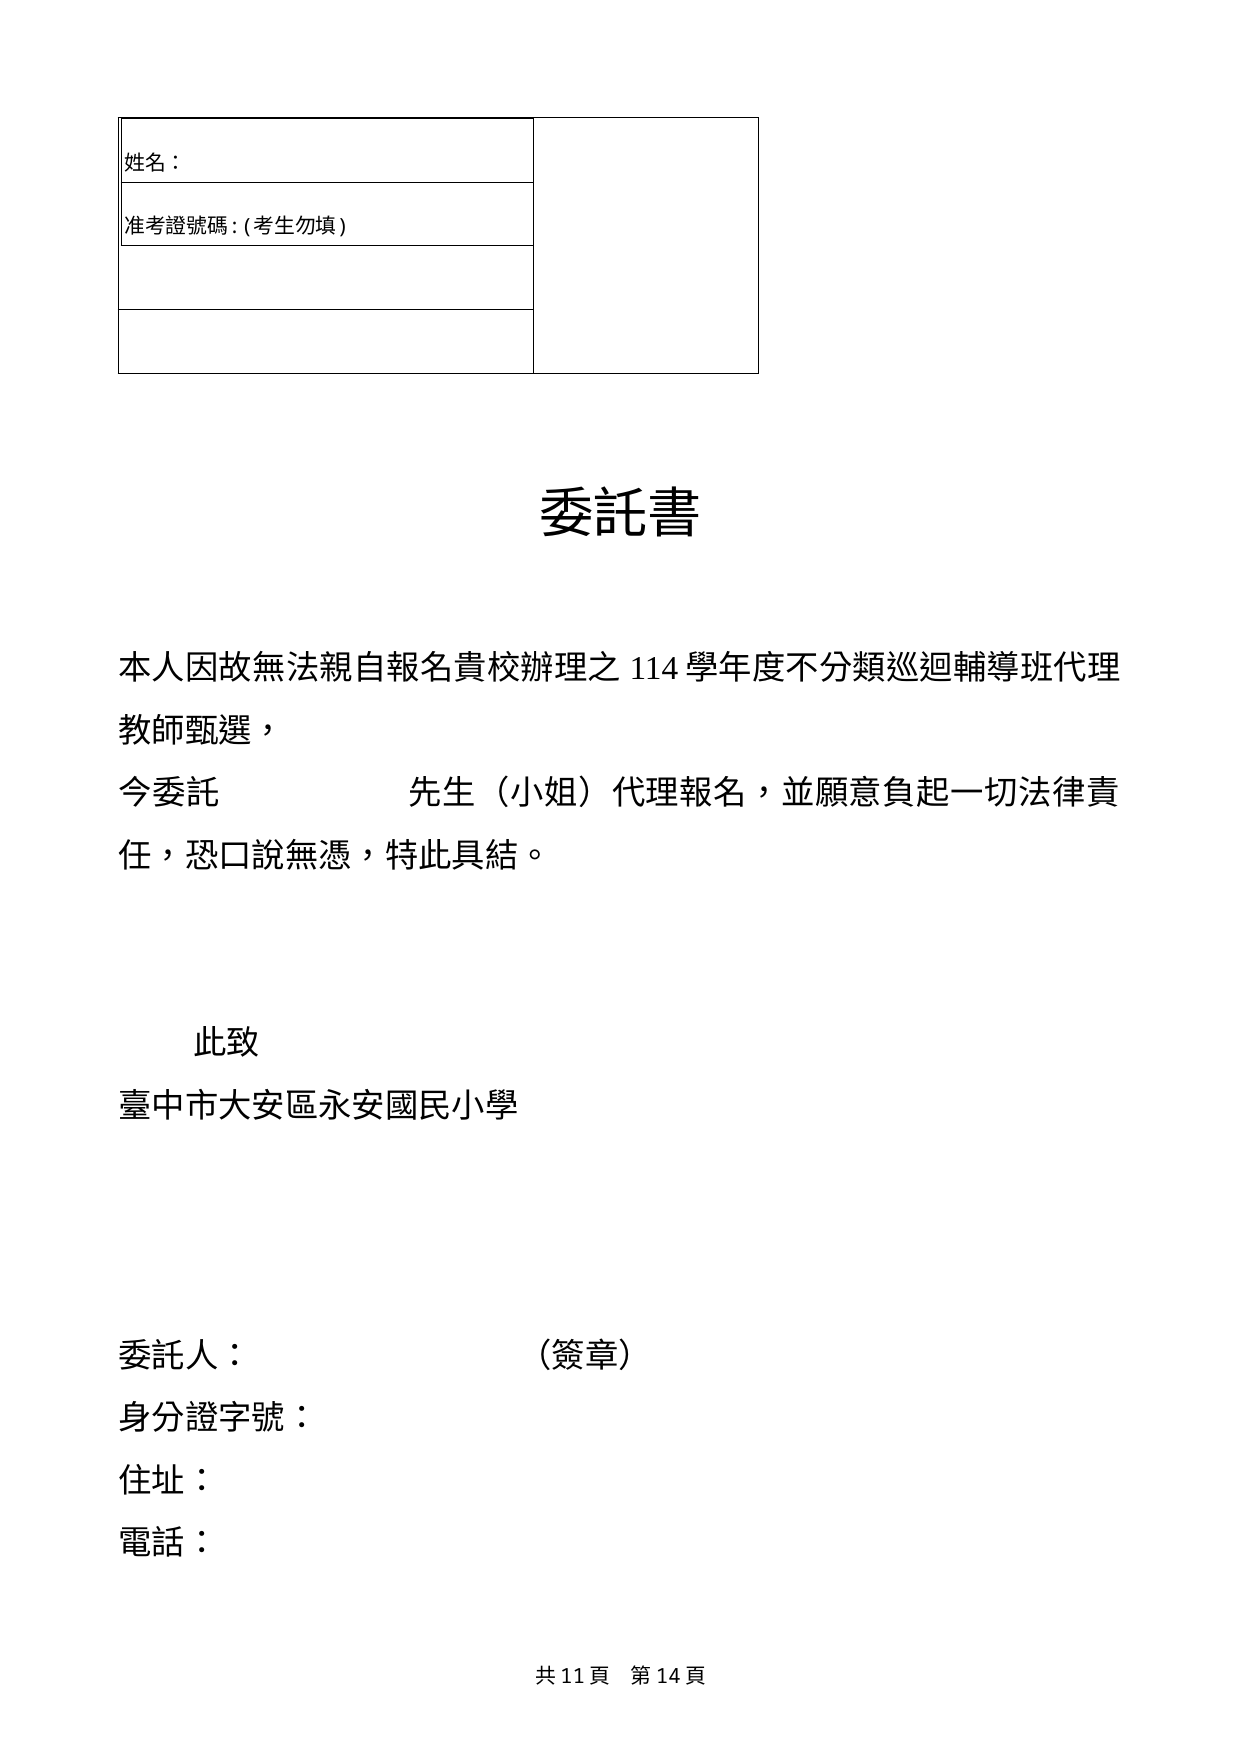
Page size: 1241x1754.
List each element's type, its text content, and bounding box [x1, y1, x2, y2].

text 今委託 先生（小姐）代理報名，並願意負起一切法律責任，恐口說無憑，特此具結。 [118, 748, 1122, 873]
table_cell [119, 310, 533, 372]
text 此致 [118, 998, 1122, 1061]
text 住址： [118, 1436, 1122, 1498]
text 本人因故無法親自報名貴校辦理之114學年度不分類巡迴輔導班代理教師甄選， [118, 623, 1122, 748]
text 委託書 [118, 436, 1122, 561]
table_cell [119, 118, 533, 309]
text 臺中市大安區永安國民小學 [118, 1061, 1122, 1123]
text 身分證字號： [118, 1373, 1122, 1436]
table_header 姓名： [122, 119, 533, 182]
text 委託人： （簽章） [118, 1311, 1122, 1373]
text 電話： [118, 1498, 1122, 1561]
table_cell [534, 118, 758, 372]
table_cell 准考證號碼:(考生勿填) [122, 183, 533, 245]
